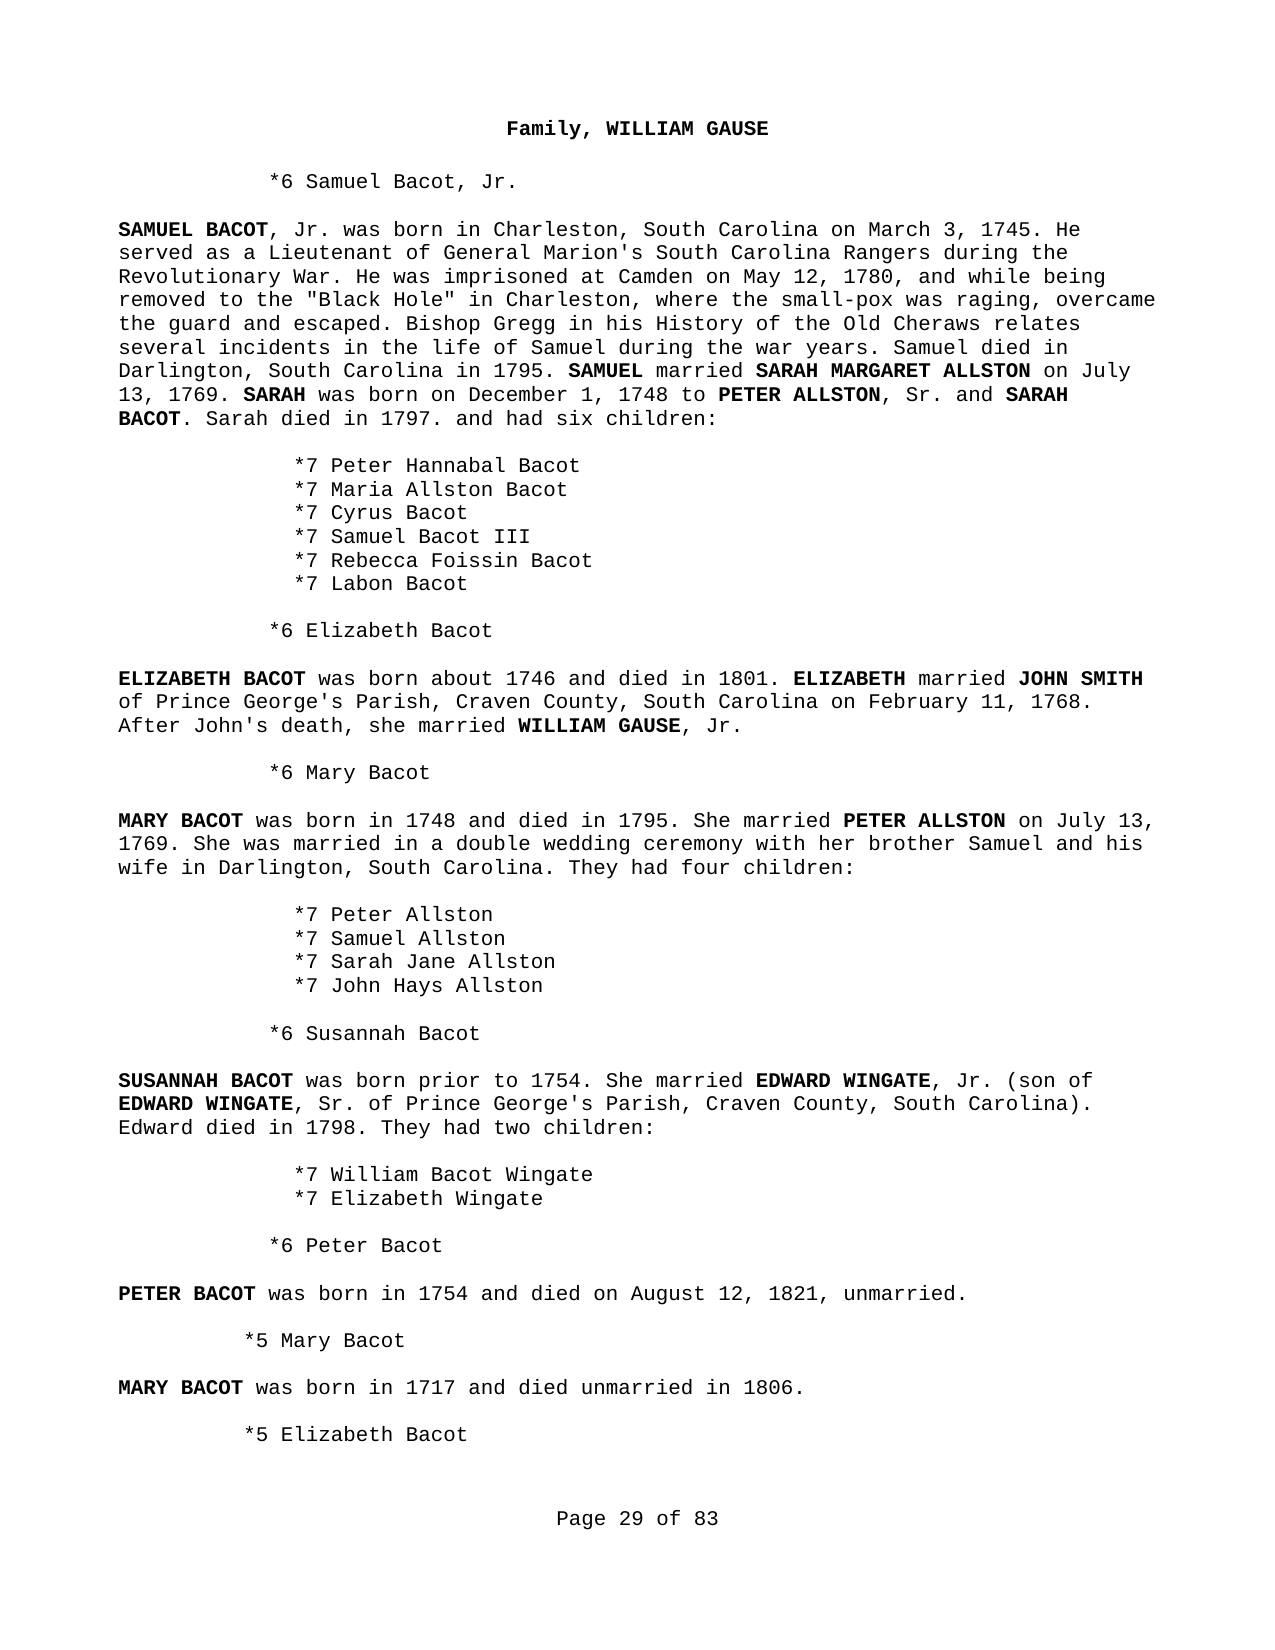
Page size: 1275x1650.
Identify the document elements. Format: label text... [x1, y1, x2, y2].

text *7 Sarah Jane Allston [118, 952, 1157, 975]
text *7 Maria Allston Bacot [118, 479, 1157, 502]
text *7 Peter Hannabal Bacot [118, 455, 1157, 479]
text Bacot. Sarah died in 1797. and had six children: [118, 408, 1157, 431]
text *6 Samuel Bacot, Jr. [118, 171, 1157, 195]
text *7 Cyrus Bacot [118, 502, 1157, 526]
text *7 Samuel Bacot III [118, 526, 1157, 549]
text *7 Rebecca Foissin Bacot [118, 549, 1157, 573]
text *7 Labon Bacot [118, 573, 1157, 597]
text *6 Mary Bacot [118, 762, 1157, 786]
text *6 Peter Bacot [118, 1235, 1157, 1259]
text Susannah Bacot was born prior to 1754. She married Edward Wingate, Jr. (son of Edward Wingate, Sr. of Prince George's Parish, Craven County, South Carolina). Edward died in 1798. They had two children: [118, 1070, 1157, 1141]
text *5 Elizabeth Bacot [118, 1424, 1157, 1448]
text Mary Bacot was born in 1717 and died unmarried in 1806. [118, 1377, 1157, 1401]
text *7 Elizabeth Wingate [118, 1188, 1157, 1212]
text *7 Samuel Allston [118, 928, 1157, 952]
text *6 Susannah Bacot [118, 1022, 1157, 1046]
text *7 John Hays Allston [118, 975, 1157, 999]
text Elizabeth Bacot was born about 1746 and died in 1801. Elizabeth married John Smith of Prince George's Parish, Craven County, South Carolina on February 11, 1768. After John's death, she married William Gause, Jr. [118, 668, 1157, 739]
text Samuel Bacot, Jr. was born in Charleston, South Carolina on March 3, 1745. He served as a Lieutenant of General Marion's South Carolina Rangers during the Revolutionary War. He was imprisoned at Camden on May 12, 1780, and while being removed to the "Black Hole" in Charleston, where the small-pox was raging, overcame the guard and escaped. Bishop Gregg in his History of the Old Cheraws relates several incidents in the life of Samuel during the war years. Samuel died in Darlington, South Carolina in 1795. Samuel married Sarah Margaret Allston on July 13, 1769. Sarah was born on December 1, 1748 to Peter Allston, Sr. and Sarah [118, 218, 1157, 408]
text Peter Bacot was born in 1754 and died on August 12, 1821, unmarried. [118, 1283, 1157, 1306]
text *7 Peter Allston [118, 904, 1157, 928]
text *5 Mary Bacot [118, 1330, 1157, 1353]
text Mary Bacot was born in 1748 and died in 1795. She married Peter Allston on July 13, 1769. She was married in a double wedding ceremony with her brother Samuel and his wife in Darlington, South Carolina. They had four children: [118, 810, 1157, 881]
text *6 Elizabeth Bacot [118, 621, 1157, 644]
text *7 William Bacot Wingate [118, 1164, 1157, 1188]
